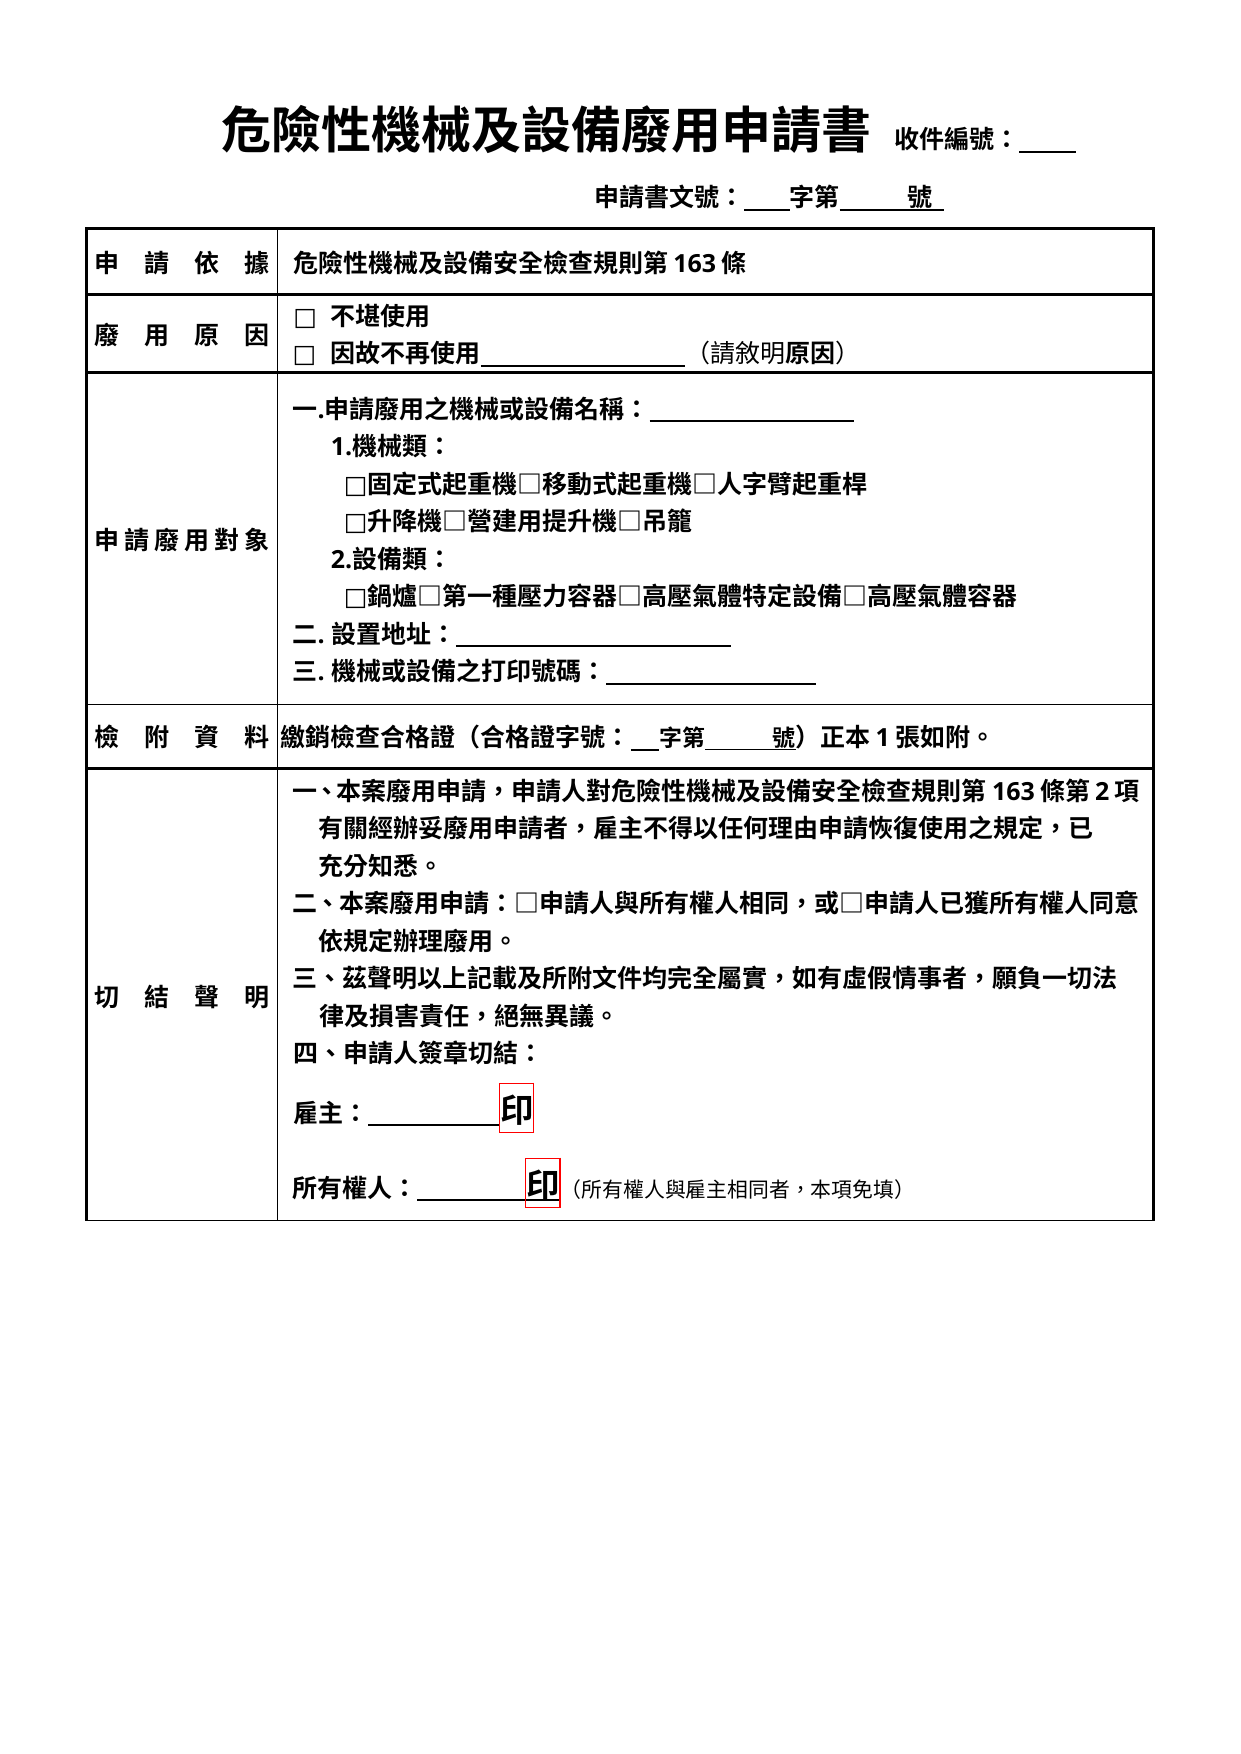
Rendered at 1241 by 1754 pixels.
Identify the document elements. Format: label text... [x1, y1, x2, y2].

table_cell 檢附資料 [88, 705, 277, 767]
table_cell 申請依據 [88, 230, 277, 293]
table_cell 切結聲明 [88, 770, 277, 1220]
table_cell 不堪使用 因故不再使用 （請敘明原因） [278, 296, 1152, 371]
table_cell 一.申請廢用之機械或設備名稱： 1.機械類： □固定式起重機□移動式起重機□人字臂起重桿 □升降機□營建用提升機□吊籠 2.設備類： □鍋爐□第一種壓力容器□高壓氣體特定設備□高壓氣體容器 二. 設置地址： 三. 機械或設備之打印號碼： [278, 374, 1152, 704]
table_cell 一、本案廢用申請，申請人對危險性機械及設備安全檢查規則第163條第2項 有關經辦妥廢用申請者，雇主不得以任何理由申請恢復使用之規定，已 充分知悉。 二、本案廢用申請：□申請人與所有權人相同，或□申請人已獲所有權人同意 依規定辦理廢用。 三、茲聲明以上記載及所附文件均完全屬實，如有虛假情事者，願負一切法 律及損害責任，絕無異議。 四、申請人簽章切結： 雇主： 印 所有權人： 印（所有權人與雇主相同者，本項免填） [278, 770, 1152, 1220]
table_cell 申請廢用對象 [88, 374, 277, 704]
table_cell 危險性機械及設備安全檢查規則第163條 [278, 230, 1152, 293]
table_header 危險性機械及設備廢用申請書 收件編號： 申請書文號： 字第 號 [87, 90, 1153, 227]
table_cell 繳銷檢查合格證（合格證字號： 字第 號）正本1張如附。 [278, 705, 1152, 767]
table_cell 廢用原因 [88, 296, 277, 371]
